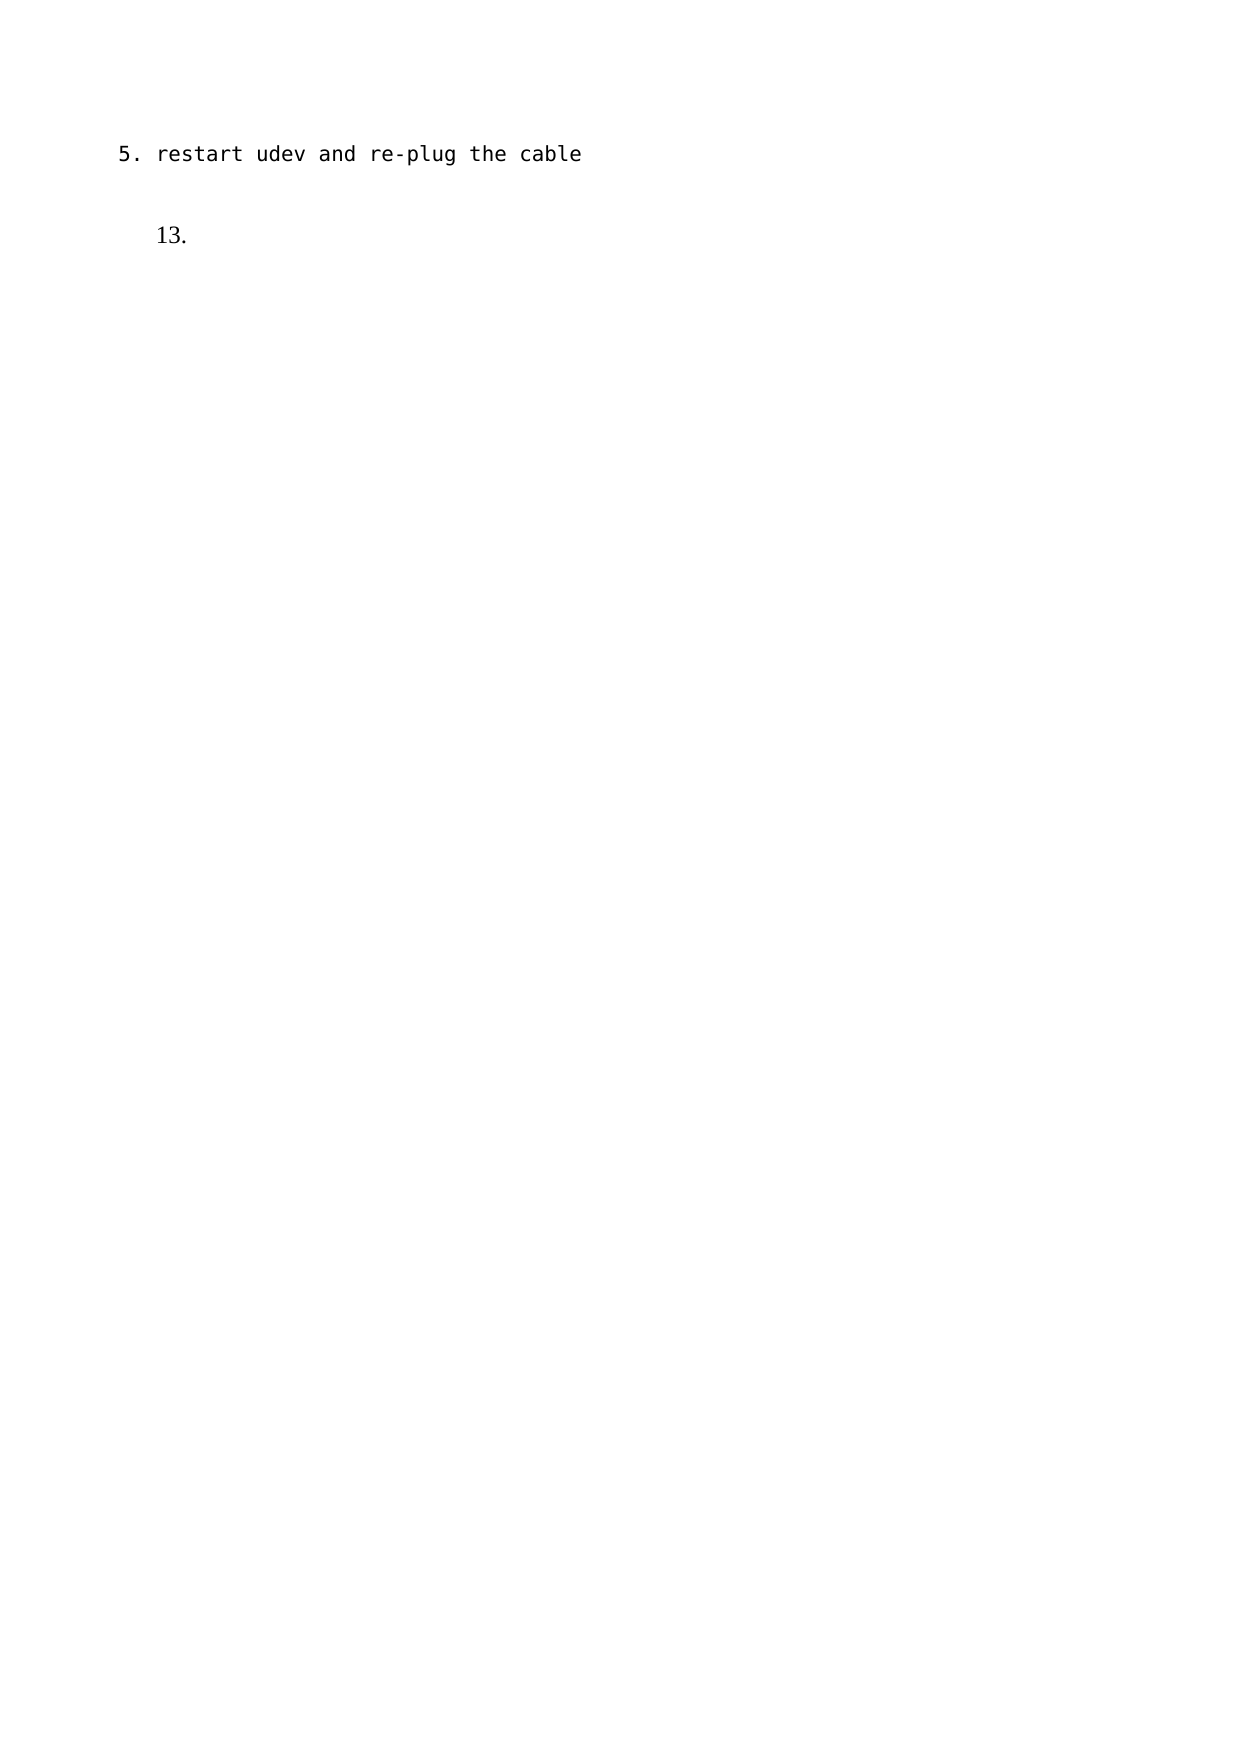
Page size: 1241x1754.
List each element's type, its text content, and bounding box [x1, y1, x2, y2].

text 5. restart udev and re-plug the cable [118, 142, 1122, 167]
